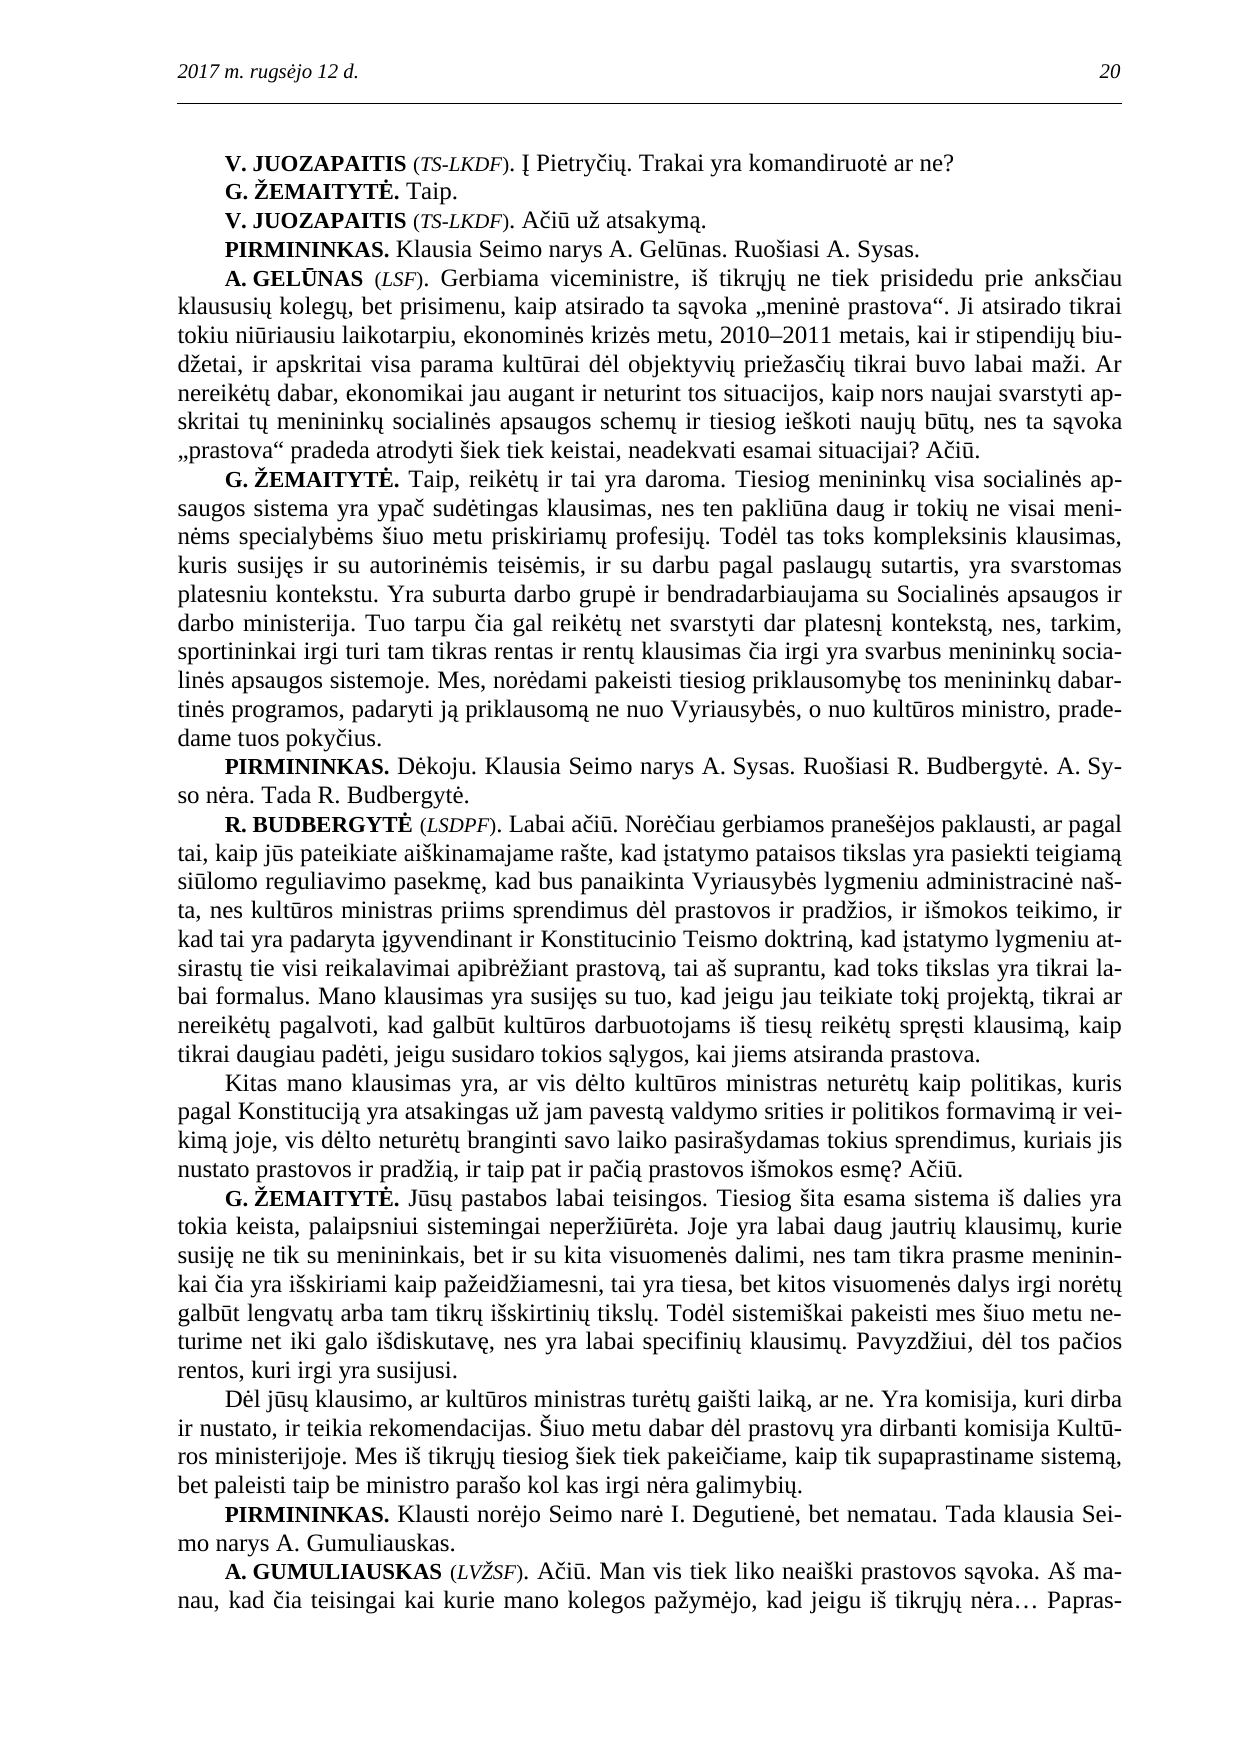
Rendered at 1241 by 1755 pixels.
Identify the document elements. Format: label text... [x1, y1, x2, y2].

text A. GUMULIAUSKAS (LVŽSF). Ačiū. Man vis tiek li­ko ne­aiš­ki pra­sto­vos są­vo­ka. Aš ma­nau, kad čia tei­sin­gai kai ku­rie ma­no ko­le­gos pa­žy­mė­jo, kad jei­gu iš tik­rų­jų nė­ra… Pa­pras­ [177, 1556, 1122, 1614]
text V. JUOZAPAITIS (TS-LKDF). Į Piet­ry­čių. Tra­kai yra ko­man­di­ruo­tė ar ne? [177, 148, 1122, 176]
text R. BUDBERGYTĖ (LSDPF). La­bai ačiū. No­rė­čiau ger­bia­mos pra­ne­šė­jos pa­klaus­ti, ar pa­gal tai, kaip jūs pa­tei­kia­te aiš­ki­na­ma­ja­me raš­te, kad įsta­ty­mo pa­tai­sos tiks­las yra pa­siek­ti tei­gia­mą siū­lo­mo re­gu­lia­vi­mo pa­sek­mę, kad bus pa­nai­kin­ta Vy­riau­sy­bės lyg­me­niu ad­mi­nist­ra­ci­nė naš­ta, nes kul­tū­ros mi­nist­ras pri­ims spren­di­mus dėl pra­sto­vos ir pra­džios, ir iš­mo­kos tei­ki­mo, ir kad tai yra pa­da­ry­ta įgy­ven­di­nant ir Kon­sti­tu­ci­nio Teis­mo dok­tri­ną, kad įsta­ty­mo lyg­me­niu at­si­ras­tų tie vi­si rei­ka­la­vi­mai api­brė­žiant pra­sto­vą, tai aš su­pran­tu, kad toks tiks­las yra tik­rai la­bai for­ma­lus. Ma­no klau­si­mas yra su­si­jęs su tuo, kad jei­gu jau tei­kia­te to­kį pro­jek­tą, tik­rai ar ne­rei­kė­tų pa­gal­vo­ti, kad gal­būt kul­tū­ros dar­buo­to­jams iš tie­sų rei­kė­tų spręs­ti klau­si­mą, kaip tik­rai dau­giau pa­dė­ti, jei­gu su­si­da­ro to­kios są­ly­gos, kai jiems at­si­ran­da pra­sto­va. [177, 809, 1122, 1068]
text G. ŽEMAITYTĖ. Jū­sų pa­sta­bos la­bai tei­sin­gos. Tie­siog ši­ta esa­ma sis­te­ma iš da­lies yra to­kia keis­ta, pa­laips­niui sis­te­min­gai ne­per­žiū­rė­ta. Jo­je yra la­bai daug jaut­rių klau­si­mų, ku­rie su­si­ję ne tik su me­ni­nin­kais, bet ir su ki­ta vi­suo­me­nės da­li­mi, nes tam tik­ra pras­me me­ni­nin­kai čia yra iš­ski­ria­mi kaip pa­žei­džia­mes­ni, tai yra tie­sa, bet ki­tos vi­suo­me­nės da­lys ir­gi no­rė­tų gal­būt leng­va­tų ar­ba tam tik­rų iš­skir­ti­nių tiks­lų. To­dėl sis­te­miš­kai pa­keis­ti mes šiuo me­tu ne­tu­ri­me net iki ga­lo iš­dis­ku­ta­vę, nes yra la­bai spe­ci­fi­nių klau­si­mų. Pa­vyz­džiui, dėl tos pa­čios ren­tos, ku­ri ir­gi yra su­si­ju­si. [177, 1183, 1122, 1384]
text G. ŽEMAITYTĖ. Taip. [177, 176, 1122, 205]
text PIRMININKAS. Klaus­ti no­rė­jo Sei­mo na­rė I. De­gu­tie­nė, bet ne­ma­tau. Ta­da klau­sia Sei­mo na­rys A. Gu­mu­liaus­kas. [177, 1499, 1122, 1556]
text A. GELŪNAS (LSF). Ger­bia­ma vi­ce­mi­nist­re, iš tik­rų­jų ne tiek pri­si­de­du prie anks­čiau klau­su­sių ko­le­gų, bet pri­si­me­nu, kaip at­si­ra­do ta są­vo­ka „me­ni­nė pra­sto­va“. Ji at­si­ra­do tik­rai to­kiu niū­riau­siu lai­ko­tar­piu, eko­no­mi­nės kri­zės me­tu, 2010–2011 me­tais, kai ir sti­pen­di­jų biu­dže­tai, ir ap­skri­tai vi­sa pa­ra­ma kul­tū­rai dėl ob­jek­ty­vių prie­žas­čių tik­rai bu­vo la­bai ma­ži. Ar ne­rei­kė­tų da­bar, eko­no­mi­kai jau au­gant ir ne­tu­rint tos si­tu­a­ci­jos, kaip nors nau­jai svars­ty­ti ap­skri­tai tų me­ni­nin­kų so­cia­li­nės ap­sau­gos sche­mų ir tie­siog ieš­ko­ti nau­jų bū­tų, nes ta są­vo­ka „pra­sto­va“ pra­de­da at­ro­dy­ti šiek tiek keis­tai, ne­adek­va­ti esa­mai si­tu­a­ci­jai? Ačiū. [177, 263, 1122, 464]
text G. ŽEMAITYTĖ. Taip, rei­kė­tų ir tai yra da­ro­ma. Tie­siog me­ni­nin­kų vi­sa so­cia­li­nės ap­sau­gos sis­te­ma yra ypač su­dė­tin­gas klau­si­mas, nes ten pa­kliū­na daug ir to­kių ne vi­sai me­ni­nėms spe­cia­ly­bėms šiuo me­tu pri­ski­ria­mų pro­fe­si­jų. To­dėl tas toks kom­plek­si­nis klau­si­mas, ku­ris su­si­jęs ir su au­to­ri­nė­mis tei­sė­mis, ir su dar­bu pa­gal pa­slau­gų su­tar­tis, yra svars­to­mas pla­tes­niu kon­teks­tu. Yra su­bur­ta dar­bo gru­pė ir ben­dra­dar­biau­ja­ma su So­cia­li­nės ap­sau­gos ir dar­bo mi­nis­te­ri­ja. Tuo tar­pu čia gal rei­kė­tų net svars­ty­ti dar pla­tes­nį kon­teks­tą, nes, tar­kim, spor­ti­nin­kai ir­gi tu­ri tam tik­ras ren­tas ir ren­tų klau­si­mas čia ir­gi yra svar­bus me­ni­nin­kų so­cia­li­nės ap­sau­gos sis­te­mo­je. Mes, no­rė­da­mi pa­keis­ti tie­siog pri­klau­so­my­bę tos me­ni­nin­kų da­bar­ti­nės pro­gra­mos, pa­da­ry­ti ją pri­klau­so­mą ne nuo Vy­riau­sy­bės, o nuo kul­tū­ros mi­nist­ro, pra­de­da­me tuos po­ky­čius. [177, 464, 1122, 751]
text V. JUOZAPAITIS (TS-LKDF). Ačiū už at­sa­ky­mą. [177, 205, 1122, 234]
text Dėl jū­sų klau­si­mo, ar kul­tū­ros mi­nist­ras tu­rė­tų gaiš­ti lai­ką, ar ne. Yra ko­mi­si­ja, ku­ri dir­ba ir nu­sta­to, ir tei­kia re­ko­men­da­ci­jas. Šiuo me­tu da­bar dėl pra­sto­vų yra dir­ban­ti ko­mi­si­ja Kul­tū­ros mi­nis­te­ri­jo­je. Mes iš tik­rų­jų tie­siog šiek tiek pa­kei­čia­me, kaip tik su­pap­ras­ti­na­me sis­te­mą, bet pa­leis­ti taip be mi­nist­ro pa­ra­šo kol kas ir­gi nė­ra ga­li­my­bių. [177, 1384, 1122, 1499]
text PIRMININKAS. Klau­sia Sei­mo na­rys A. Ge­lū­nas. Ruo­šia­si A. Sy­sas. [177, 234, 1122, 263]
text PIRMININKAS. Dė­ko­ju. Klau­sia Sei­mo na­rys A. Sy­sas. Ruo­šia­si R. Bud­ber­gy­tė. A. Sy­so nė­ra. Ta­da R. Bud­ber­gy­tė. [177, 751, 1122, 809]
text Ki­tas ma­no klau­si­mas yra, ar vis dėl­to kul­tū­ros mi­nist­ras ne­tu­rė­tų kaip po­li­ti­kas, ku­ris pa­gal Kon­sti­tu­ci­ją yra at­sa­kin­gas už jam pa­ves­tą val­dy­mo sri­ties ir po­li­ti­kos for­ma­vi­mą ir vei­ki­mą jo­je, vis dėl­to ne­tu­rė­tų bran­gin­ti sa­vo lai­ko pa­si­ra­šy­da­mas to­kius spren­di­mus, ku­riais jis nu­sta­to pra­sto­vos ir pra­džią, ir taip pat ir pa­čią pra­sto­vos iš­mo­kos es­mę? Ačiū. [177, 1068, 1122, 1183]
